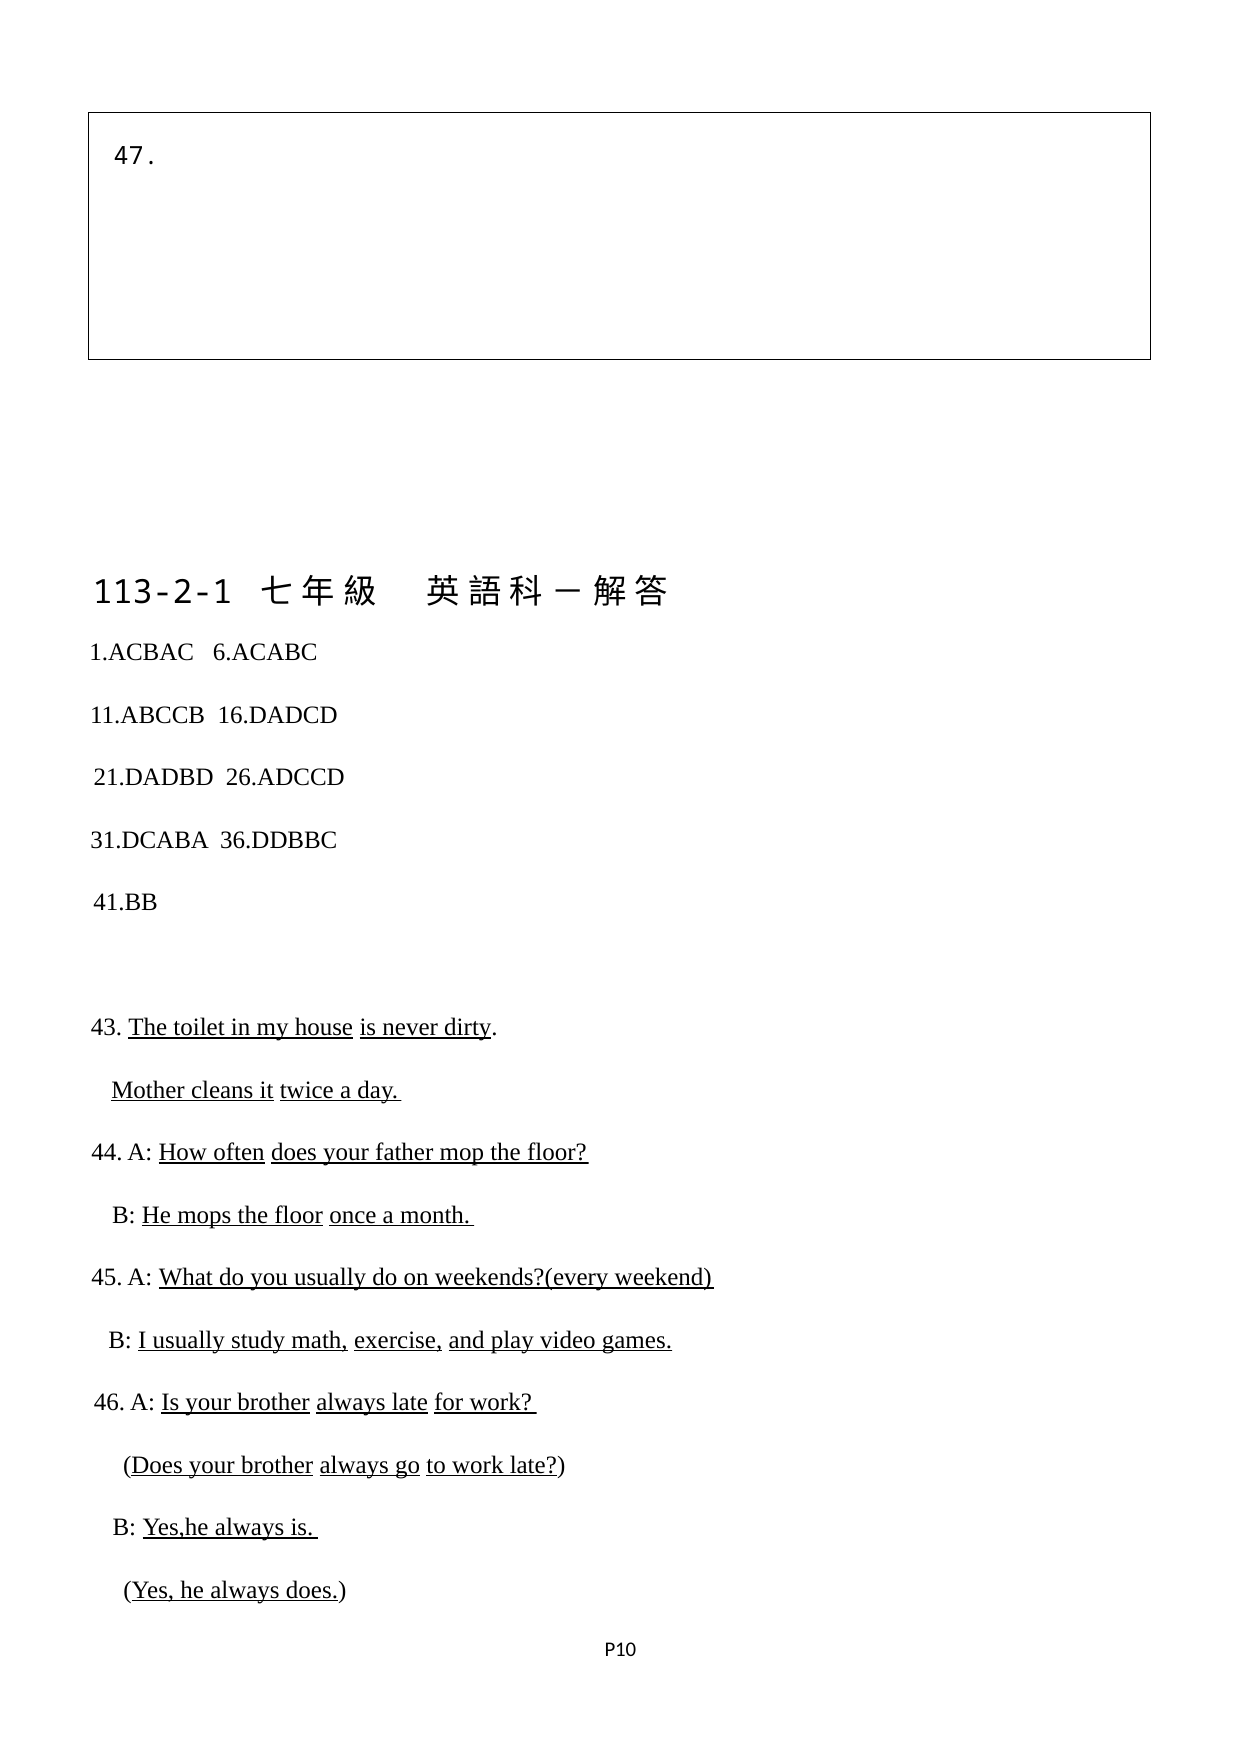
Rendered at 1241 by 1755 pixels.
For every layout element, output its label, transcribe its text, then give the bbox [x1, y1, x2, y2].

text 46. A: Is your brother always late for work? [89, 1360, 1151, 1423]
text 41.BB [89, 860, 1151, 923]
text 44. A: How often does your father mop the floor? [89, 1110, 1151, 1173]
text 31.DCABA 36.DDBBC [89, 798, 1151, 860]
text 113-2-1 七年級 英語科－解答 [89, 548, 1151, 610]
text B: He mops the floor once a month. [89, 1173, 1151, 1235]
text 1.ACBAC 6.ACABC [89, 610, 1151, 673]
text 21.DADBD 26.ADCCD [89, 735, 1151, 798]
text B: Yes,he always is. [89, 1485, 1151, 1548]
text Mother cleans it twice a day. [89, 1048, 1151, 1110]
text 43. The toilet in my house is never dirty. [89, 985, 1151, 1048]
text (Yes, he always does.) [89, 1548, 1151, 1610]
text 11.ABCCB 16.DADCD [89, 673, 1151, 735]
text 45. A: What do you usually do on weekends?(every weekend) [89, 1235, 1151, 1298]
text (Does your brother always go to work late?) [89, 1423, 1151, 1485]
text B: I usually study math, exercise, and play video games. [89, 1298, 1151, 1360]
table_cell 47. [89, 113, 1150, 359]
